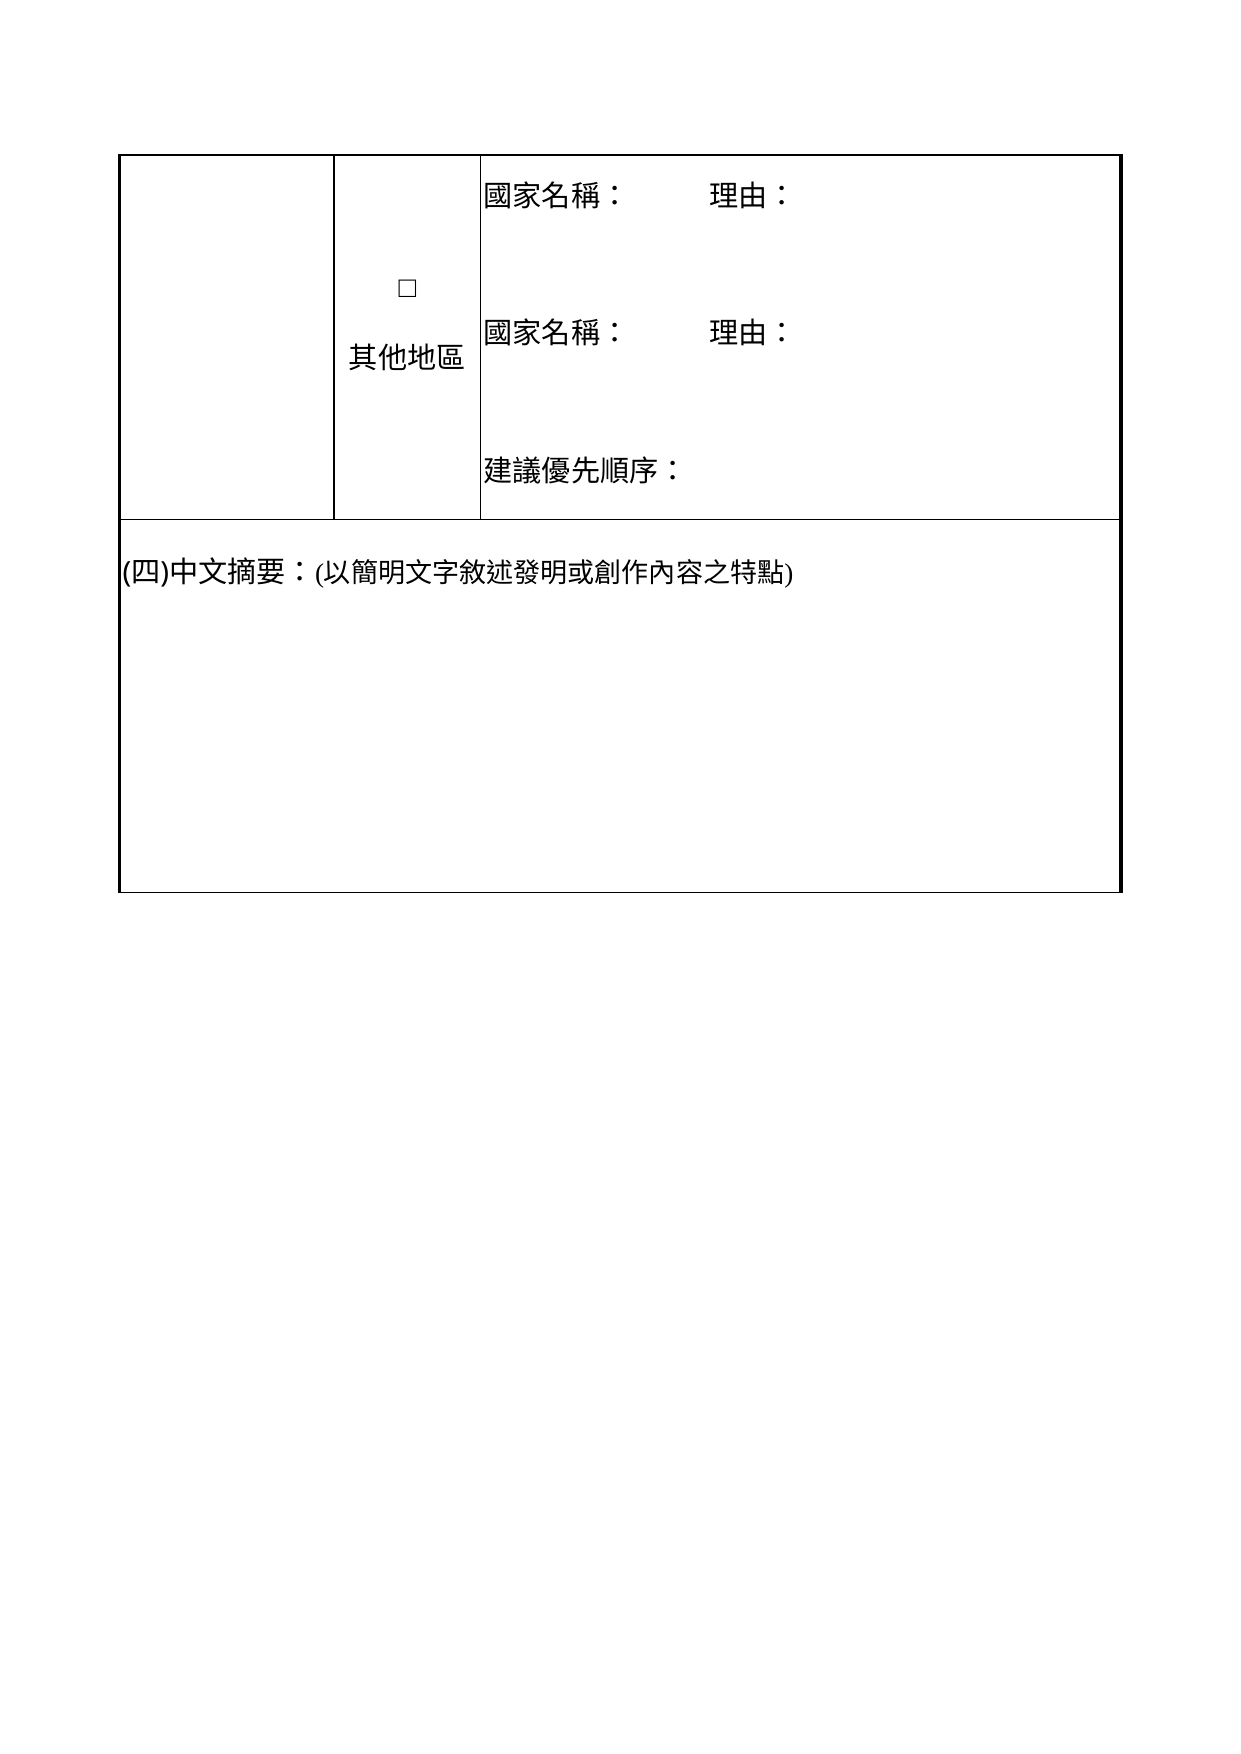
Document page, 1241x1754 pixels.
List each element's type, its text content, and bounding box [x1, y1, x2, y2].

table_cell [121, 156, 333, 518]
table_cell 國家名稱： 理由： 國家名稱： 理由： 建議優先順序： [481, 156, 1119, 518]
table_cell □ 其他地區 [335, 156, 480, 518]
table_cell (四)中文摘要：(以簡明文字敘述發明或創作內容之特點) [121, 520, 1119, 891]
